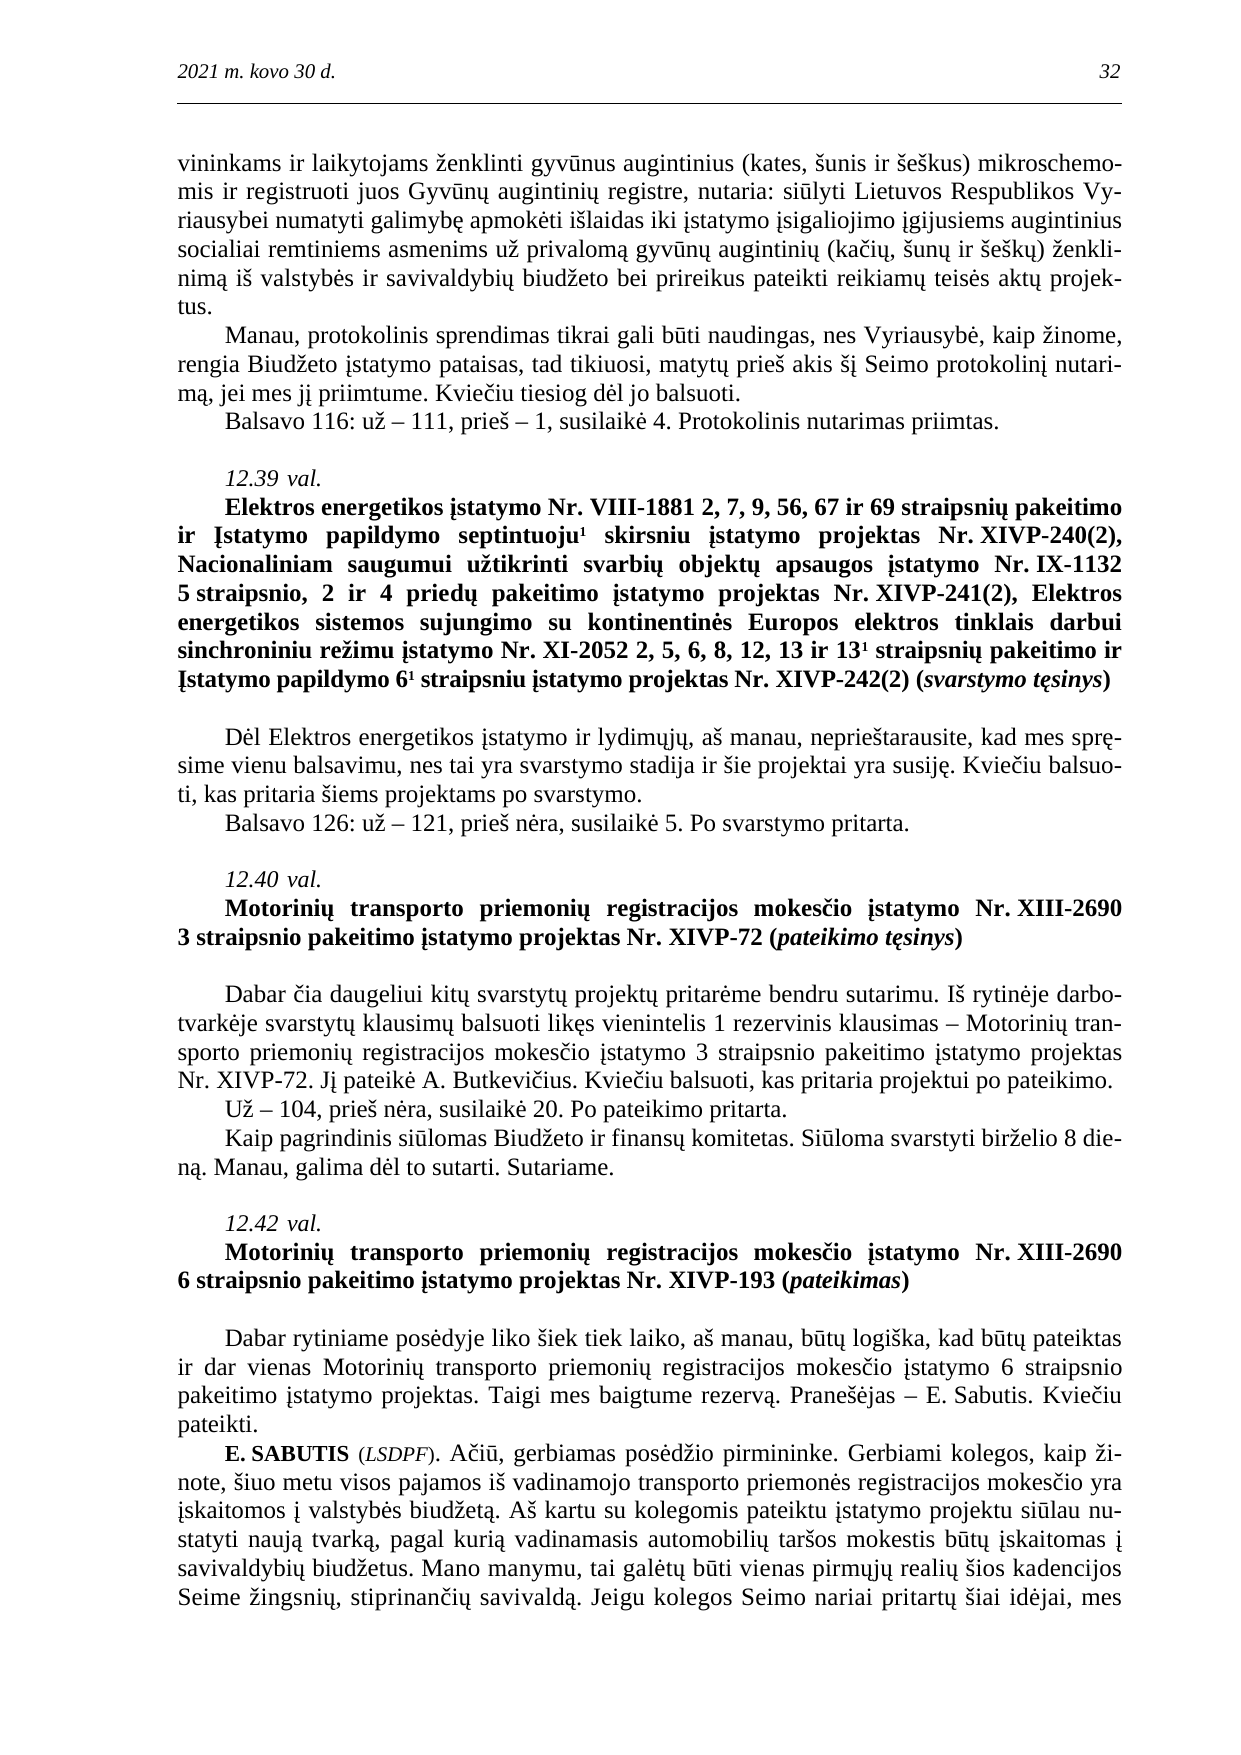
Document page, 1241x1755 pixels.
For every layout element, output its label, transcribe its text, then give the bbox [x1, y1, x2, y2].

text vi­nin­kams ir lai­ky­to­jams žen­klin­ti gy­vū­nus au­gin­ti­nius (ka­tes, šu­nis ir šeš­kus) mik­ro­sche­mo­mis ir re­gist­ruo­ti juos Gy­vū­nų au­gin­ti­nių re­gist­re, nu­ta­ria: siū­ly­ti Lie­tu­vos Res­pub­li­kos Vy­riau­sy­bei nu­ma­ty­ti ga­li­my­bę ap­mo­kė­ti iš­lai­das iki įsta­ty­mo įsi­ga­lio­ji­mo įgi­ju­siems au­gin­ti­nius so­cia­liai rem­ti­niems as­me­nims už pri­va­lo­mą gy­vū­nų au­gin­ti­nių (ka­čių, šu­nų ir šeš­kų) žen­kli­ni­mą iš vals­ty­bės ir sa­vi­val­dy­bių biu­dže­to bei pri­rei­kus pa­teik­ti rei­kia­mų tei­sės ak­tų pro­jek­tus. [177, 148, 1122, 320]
text Kaip pa­grin­di­nis siū­lo­mas Biu­dže­to ir fi­nan­sų ko­mi­te­tas. Siū­lo­ma svars­ty­ti bir­že­lio 8 die­ną. Ma­nau, ga­li­ma dėl to su­tar­ti. Su­ta­ria­me. [177, 1123, 1122, 1180]
text Da­bar ry­ti­nia­me po­sė­dy­je li­ko šiek tiek lai­ko, aš ma­nau, bū­tų lo­giš­ka, kad bū­tų pa­teik­tas ir dar vie­nas Mo­to­ri­nių trans­por­to prie­mo­nių re­gist­ra­ci­jos mo­kes­čio įsta­ty­mo 6 straips­nio pakei­ti­mo įsta­ty­mo pro­jek­tas. Tai­gi mes baig­tu­me re­zer­vą. Pra­ne­šė­jas – E. Sa­bu­tis. Kvie­čiu pa­teik­ti. [177, 1323, 1122, 1438]
text Bal­sa­vo 116: už – 111, prieš – 1, su­si­lai­kė 4. Pro­to­ko­li­nis nu­ta­ri­mas pri­im­tas. [177, 406, 1122, 435]
text Ma­nau, pro­to­ko­li­nis spren­di­mas tik­rai ga­li bū­ti nau­din­gas, nes Vy­riau­sy­bė, kaip ži­no­me, ren­gia Biu­dže­to įsta­ty­mo pa­tai­sas, tad ti­kiuo­si, ma­ty­tų prieš akis šį Sei­mo pro­to­ko­li­nį nu­ta­ri­mą, jei mes jį pri­im­tu­me. Kvie­čiu tie­siog dėl jo bal­suo­ti. [177, 320, 1122, 406]
text Už – 104, prieš nė­ra, su­si­lai­kė 20. Po pa­tei­ki­mo pri­tar­ta. [177, 1094, 1122, 1123]
text Mo­to­ri­nių trans­por­to prie­mo­nių re­gist­ra­ci­jos mo­kes­čio įsta­ty­mo Nr. XIII-2690 6 straips­nio pa­kei­ti­mo įsta­ty­mo pro­jek­tas Nr. XIVP-193 (pa­tei­ki­mas) [177, 1237, 1122, 1294]
text E. SABUTIS (LSDPF). Ačiū, ger­bia­mas po­sė­džio pir­mi­nin­ke. Ger­bia­mi ko­le­gos, kaip ži­no­te, šiuo me­tu vi­sos pa­ja­mos iš va­di­na­mo­jo trans­por­to prie­mo­nės re­gist­ra­ci­jos mo­kes­čio yra įskai­to­mos į vals­ty­bės biu­dže­tą. Aš kar­tu su ko­le­go­mis pa­teik­tu įsta­ty­mo pro­jek­tu siū­lau nu­sta­ty­ti nau­ją tvar­ką, pa­gal ku­rią va­di­na­ma­sis au­to­mo­bi­lių tar­šos mo­kes­tis bū­tų įskai­to­mas į savi­val­dy­bių biu­dže­tus. Ma­no ma­ny­mu, tai ga­lė­tų bū­ti vie­nas pir­mų­jų re­a­lių šios ka­den­ci­jos Sei­me žings­nių, stip­ri­nan­čių sa­vi­val­dą. Jei­gu ko­le­gos Sei­mo na­riai pri­tar­tų šiai idė­jai, mes [177, 1438, 1122, 1611]
text Da­bar čia dau­ge­liui ki­tų svars­ty­tų pro­jek­tų pri­ta­rė­me ben­dru su­ta­ri­mu. Iš ry­ti­nė­je dar­bo­tvarkėje svars­ty­tų klau­si­mų bal­suo­ti li­kęs vie­nin­te­lis 1 re­zer­vi­nis klau­si­mas – Mo­to­ri­nių tran­spor­to prie­mo­nių re­gist­ra­ci­jos mo­kes­čio įsta­ty­mo 3 straips­nio pa­kei­ti­mo įsta­ty­mo pro­jek­tas Nr. XIVP-72. Jį pa­tei­kė A. But­ke­vi­čius. Kvie­čiu bal­suo­ti, kas pri­ta­ria pro­jek­tui po pa­tei­ki­mo. [177, 979, 1122, 1094]
text 12.39 val. [224, 464, 1122, 492]
text 12.42 val. [224, 1209, 1122, 1237]
text 12.40 val. [224, 865, 1122, 893]
text Dėl Elek­tros ener­ge­ti­kos įsta­ty­mo ir ly­di­mų­jų, aš ma­nau, ne­pri­eš­ta­rau­si­te, kad mes sprę­si­me vie­nu bal­sa­vi­mu, nes tai yra svars­ty­mo sta­di­ja ir šie pro­jek­tai yra su­si­ję. Kvie­čiu bal­suo­ti, kas pri­ta­ria šiems pro­jek­tams po svars­ty­mo. [177, 722, 1122, 808]
text Mo­to­ri­nių trans­por­to prie­mo­nių re­gist­ra­ci­jos mo­kes­čio įsta­ty­mo Nr. XIII-2690 3 straips­nio pa­kei­ti­mo įsta­ty­mo pro­jek­tas Nr. XIVP-72 (pa­tei­ki­mo tę­si­nys) [177, 893, 1122, 950]
text Bal­sa­vo 126: už – 121, prieš nė­ra, su­si­lai­kė 5. Po svars­ty­mo pri­tar­ta. [177, 808, 1122, 837]
text Elek­tros ener­ge­ti­kos įsta­ty­mo Nr. VIII-1881 2, 7, 9, 56, 67 ir 69 straips­nių pa­kei­ti­mo ir Įsta­ty­mo pa­pil­dy­mo sep­tin­tuo­ju1 skir­sniu įsta­ty­mo pro­jek­tas Nr. XIVP-240(2), Naciona­li­niam sau­gu­mui už­tik­rin­ti svar­bių ob­jek­tų ap­sau­gos įsta­ty­mo Nr. IX-1132 5 straips­nio, 2 ir 4 prie­dų pa­kei­ti­mo įsta­ty­mo pro­jek­tas Nr. XIVP-241(2), Elek­tros energe­ti­kos sis­te­mos su­jun­gi­mo su kon­ti­nen­ti­nės Eu­ro­pos elek­tros tin­klais dar­bui sinchro­ni­niu re­ži­mu įsta­ty­mo Nr. XI-2052 2, 5, 6, 8, 12, 13 ir 131 straips­nių pa­kei­ti­mo ir Įsta­ty­mo pa­pil­dy­mo 61 straips­niu įsta­ty­mo pro­jek­tas Nr. XIVP-242(2) (svars­ty­mo tę­si­nys) [177, 492, 1122, 693]
